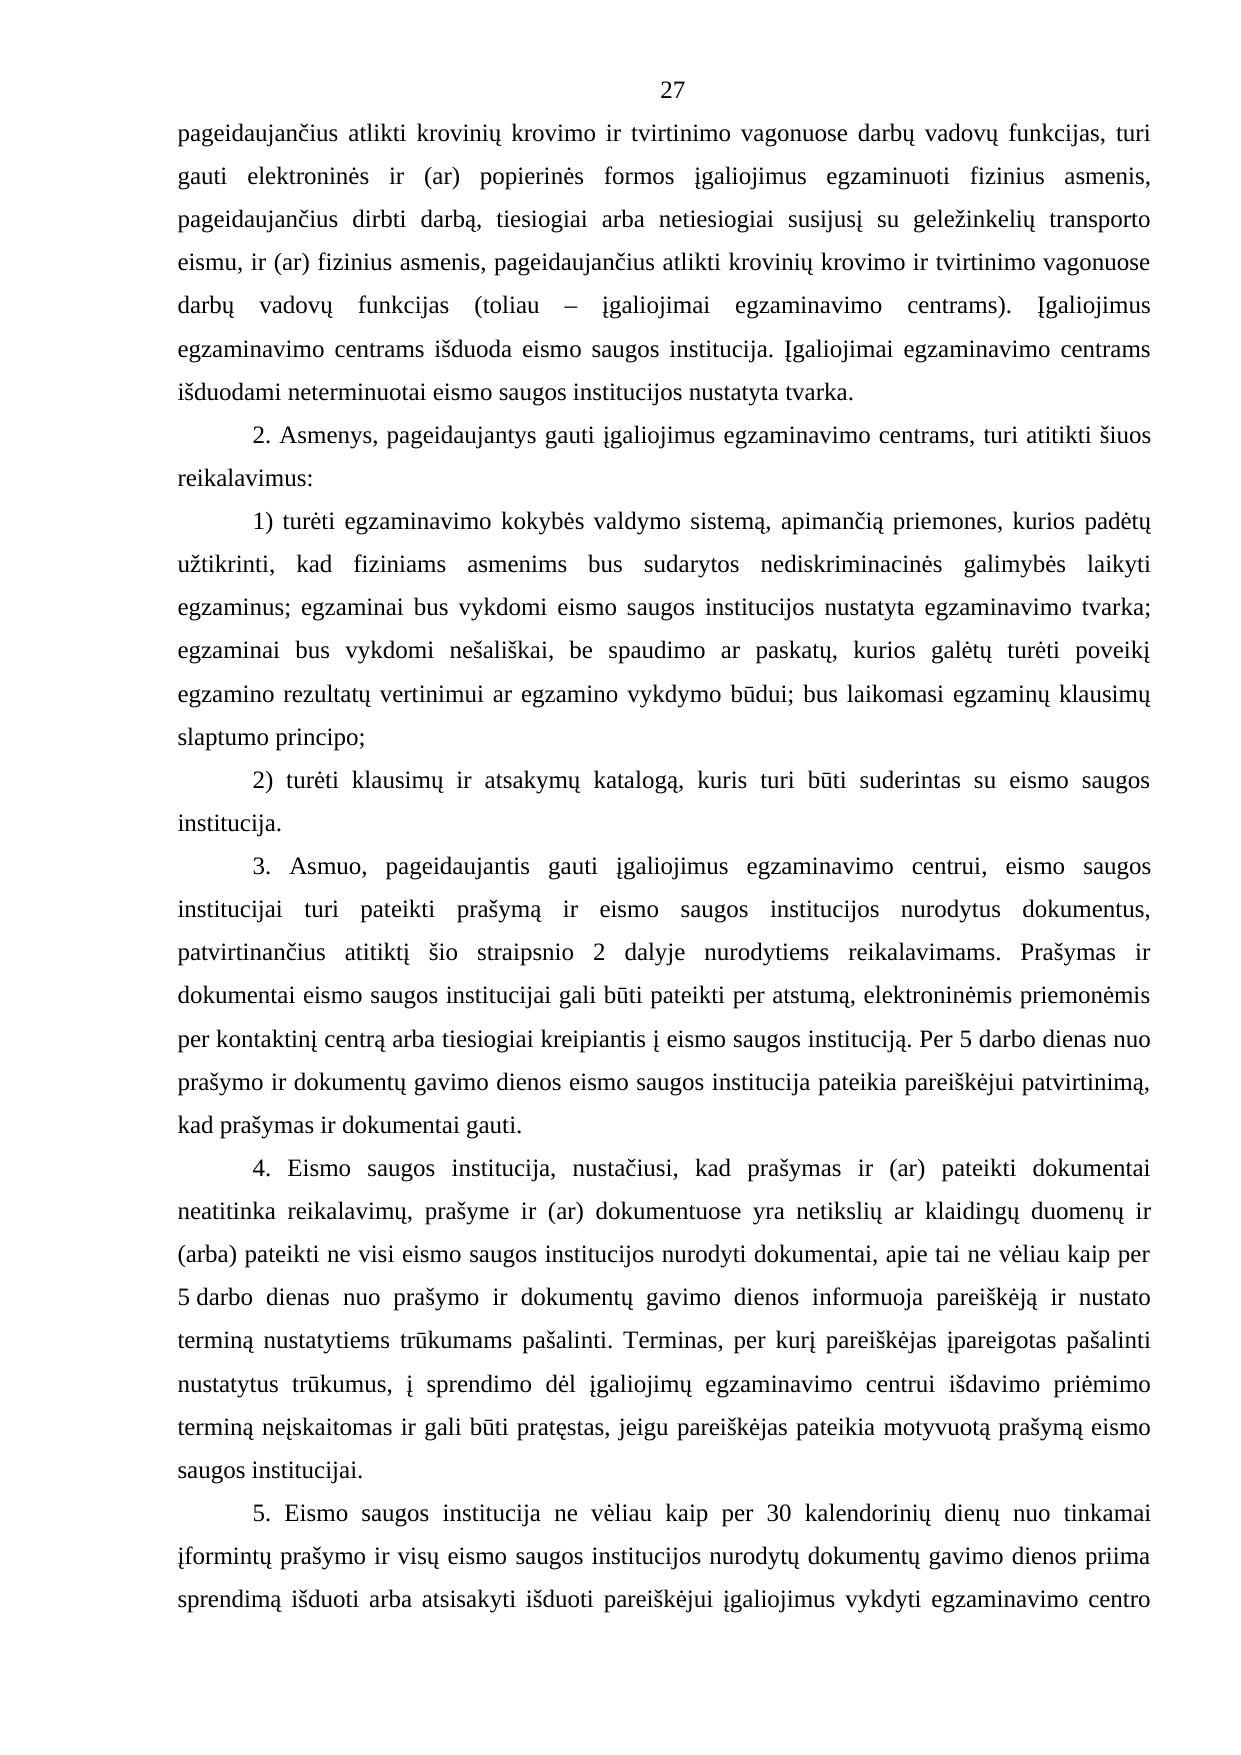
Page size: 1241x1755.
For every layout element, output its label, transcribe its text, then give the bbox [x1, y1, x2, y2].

text 3. Asmuo, pageidaujantis gauti įgaliojimus egzaminavimo centrui, eismo saugos institucijai turi pateikti prašymą ir eismo saugos institucijos nurodytus dokumentus, patvirtinančius atitiktį šio straipsnio 2 dalyje nurodytiems reikalavimams. Prašymas ir dokumentai eismo saugos institucijai gali būti pateikti per atstumą, elektroninėmis priemonėmis per kontaktinį centrą arba tiesiogiai kreipiantis į eismo saugos instituciją. Per 5 darbo dienas nuo prašymo ir dokumentų gavimo dienos eismo saugos institucija pateikia pareiškėjui patvirtinimą, kad prašymas ir dokumentai gauti. [177, 851, 1152, 1139]
text 2) turėti klausimų ir atsakymų katalogą, kuris turi būti suderintas su eismo saugos institucija. [177, 765, 1152, 837]
text 1) turėti egzaminavimo kokybės valdymo sistemą, apimančią priemones, kurios padėtų užtikrinti, kad fiziniams asmenims bus sudarytos nediskriminacinės galimybės laikyti egzaminus; egzaminai bus vykdomi eismo saugos institucijos nustatyta egzaminavimo tvarka; egzaminai bus vykdomi nešališkai, be spaudimo ar paskatų, kurios galėtų turėti poveikį egzamino rezultatų vertinimui ar egzamino vykdymo būdui; bus laikomasi egzaminų klausimų slaptumo principo; [177, 506, 1152, 751]
text pageidaujančius atlikti krovinių krovimo ir tvirtinimo vagonuose darbų vadovų funkcijas, turi gauti elektroninės ir (ar) popierinės formos įgaliojimus egzaminuoti fizinius asmenis, pageidaujančius dirbti darbą, tiesiogiai arba netiesiogiai susijusį su geležinkelių transporto eismu, ir (ar) fizinius asmenis, pageidaujančius atlikti krovinių krovimo ir tvirtinimo vagonuose darbų vadovų funkcijas (toliau – įgaliojimai egzaminavimo centrams). Įgaliojimus egzaminavimo centrams išduoda eismo saugos institucija. Įgaliojimai egzaminavimo centrams išduodami neterminuotai eismo saugos institucijos nustatyta tvarka. [177, 118, 1152, 406]
text 2. Asmenys, pageidaujantys gauti įgaliojimus egzaminavimo centrams, turi atitikti šiuos reikalavimus: [177, 420, 1152, 492]
text 4. Eismo saugos institucija, nustačiusi, kad prašymas ir (ar) pateikti dokumentai neatitinka reikalavimų, prašyme ir (ar) dokumentuose yra netikslių ar klaidingų duomenų ir (arba) pateikti ne visi eismo saugos institucijos nurodyti dokumentai, apie tai ne vėliau kaip per 5 darbo dienas nuo prašymo ir dokumentų gavimo dienos informuoja pareiškėją ir nustato terminą nustatytiems trūkumams pašalinti. Terminas, per kurį pareiškėjas įpareigotas pašalinti nustatytus trūkumus, į sprendimo dėl įgaliojimų egzaminavimo centrui išdavimo priėmimo terminą neįskaitomas ir gali būti pratęstas, jeigu pareiškėjas pateikia motyvuotą prašymą eismo saugos institucijai. [177, 1153, 1152, 1484]
text 5. Eismo saugos institucija ne vėliau kaip per 30 kalendorinių dienų nuo tinkamai įformintų prašymo ir visų eismo saugos institucijos nurodytų dokumentų gavimo dienos priima sprendimą išduoti arba atsisakyti išduoti pareiškėjui įgaliojimus vykdyti egzaminavimo centro [177, 1498, 1152, 1613]
